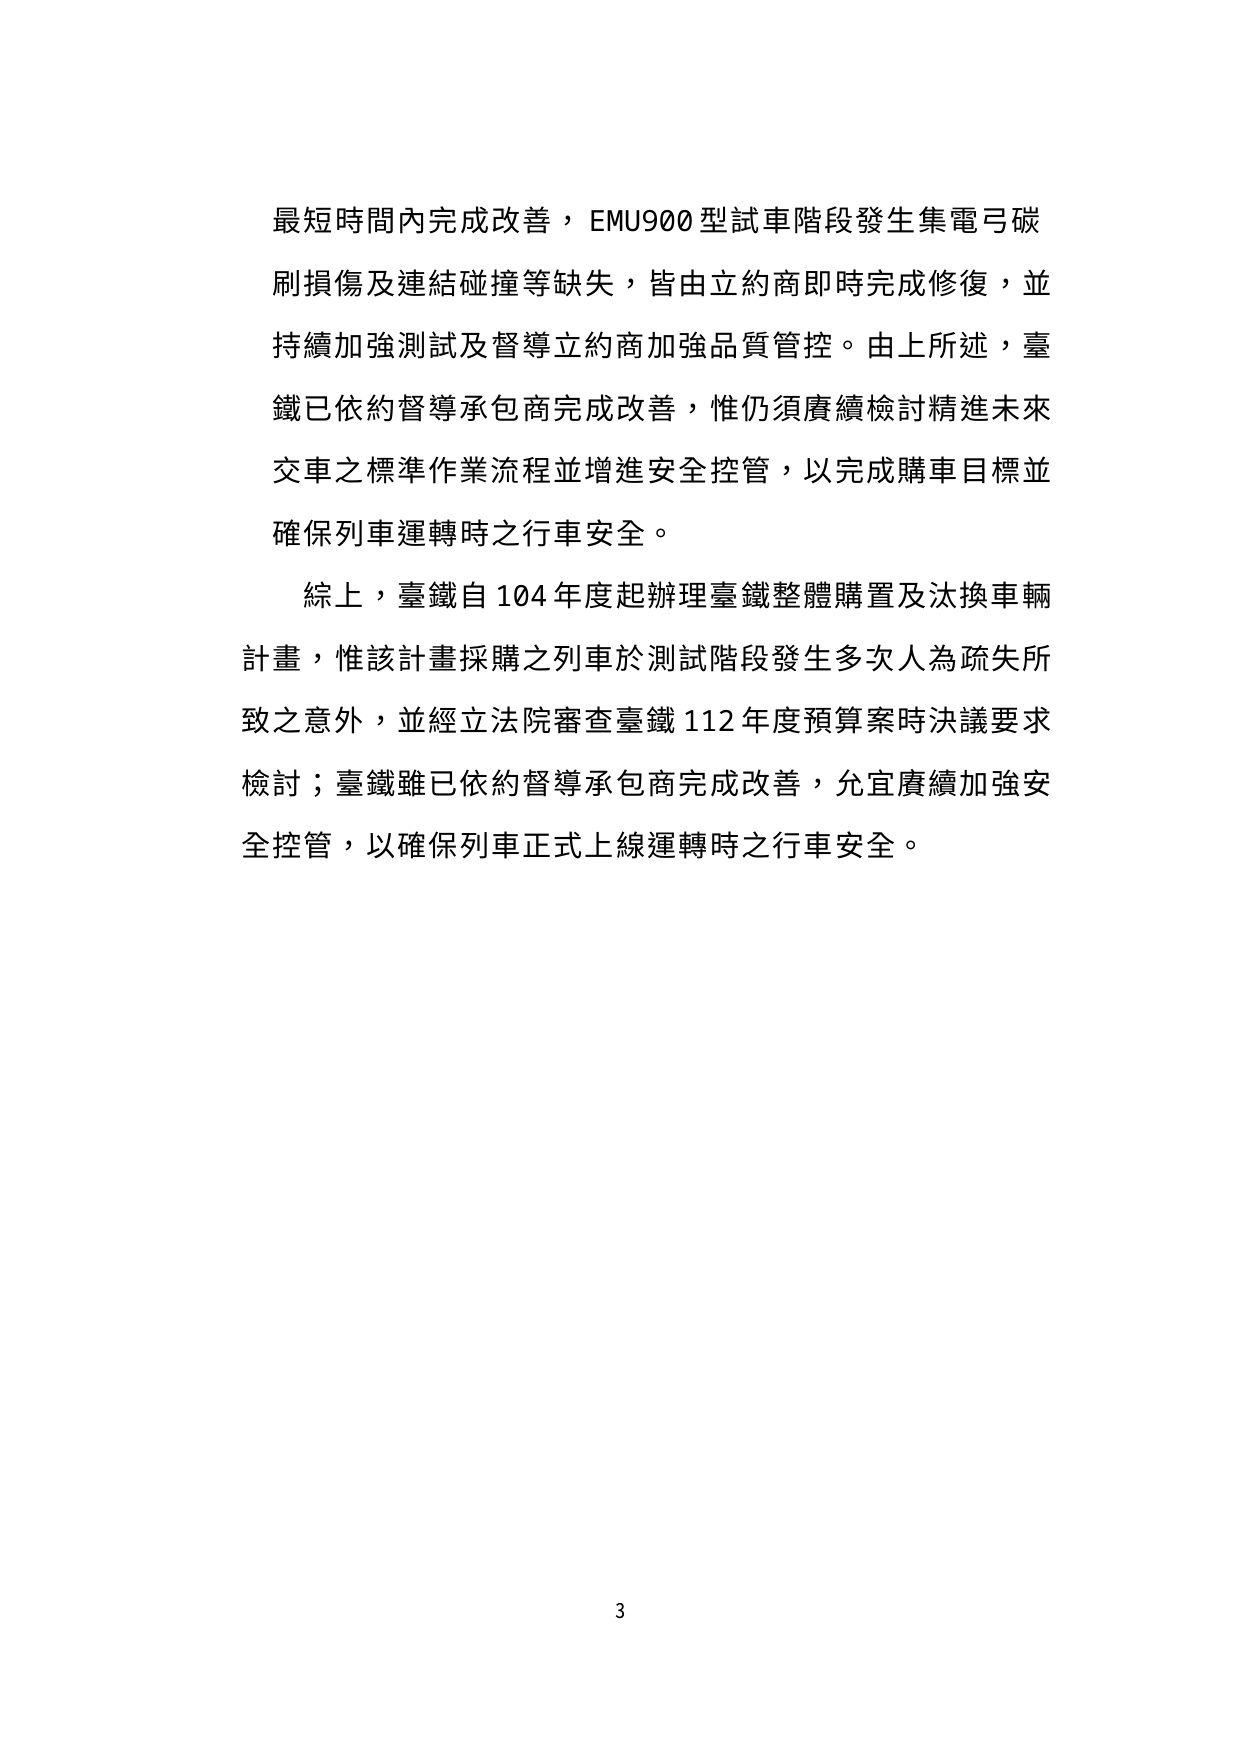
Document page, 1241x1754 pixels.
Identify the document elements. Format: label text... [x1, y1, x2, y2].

text 綜上，臺鐵自104年度起辦理臺鐵整體購置及汰換車輛計畫，惟該計畫採購之列車於測試階段發生多次人為疏失所致之意外，並經立法院審查臺鐵112年度預算案時決議要求檢討；臺鐵雖已依約督導承包商完成改善，允宜賡續加強安全控管，以確保列車正式上線運轉時之行車安全。 [236, 552, 1063, 865]
text 最短時間內完成改善，EMU900型試車階段發生集電弓碳刷損傷及連結碰撞等缺失，皆由立約商即時完成修復，並持續加強測試及督導立約商加強品質管控。由上所述，臺鐵已依約督導承包商完成改善，惟仍須賡續檢討精進未來交車之標準作業流程並增進安全控管，以完成購車目標並確保列車運轉時之行車安全。 [266, 177, 1063, 552]
